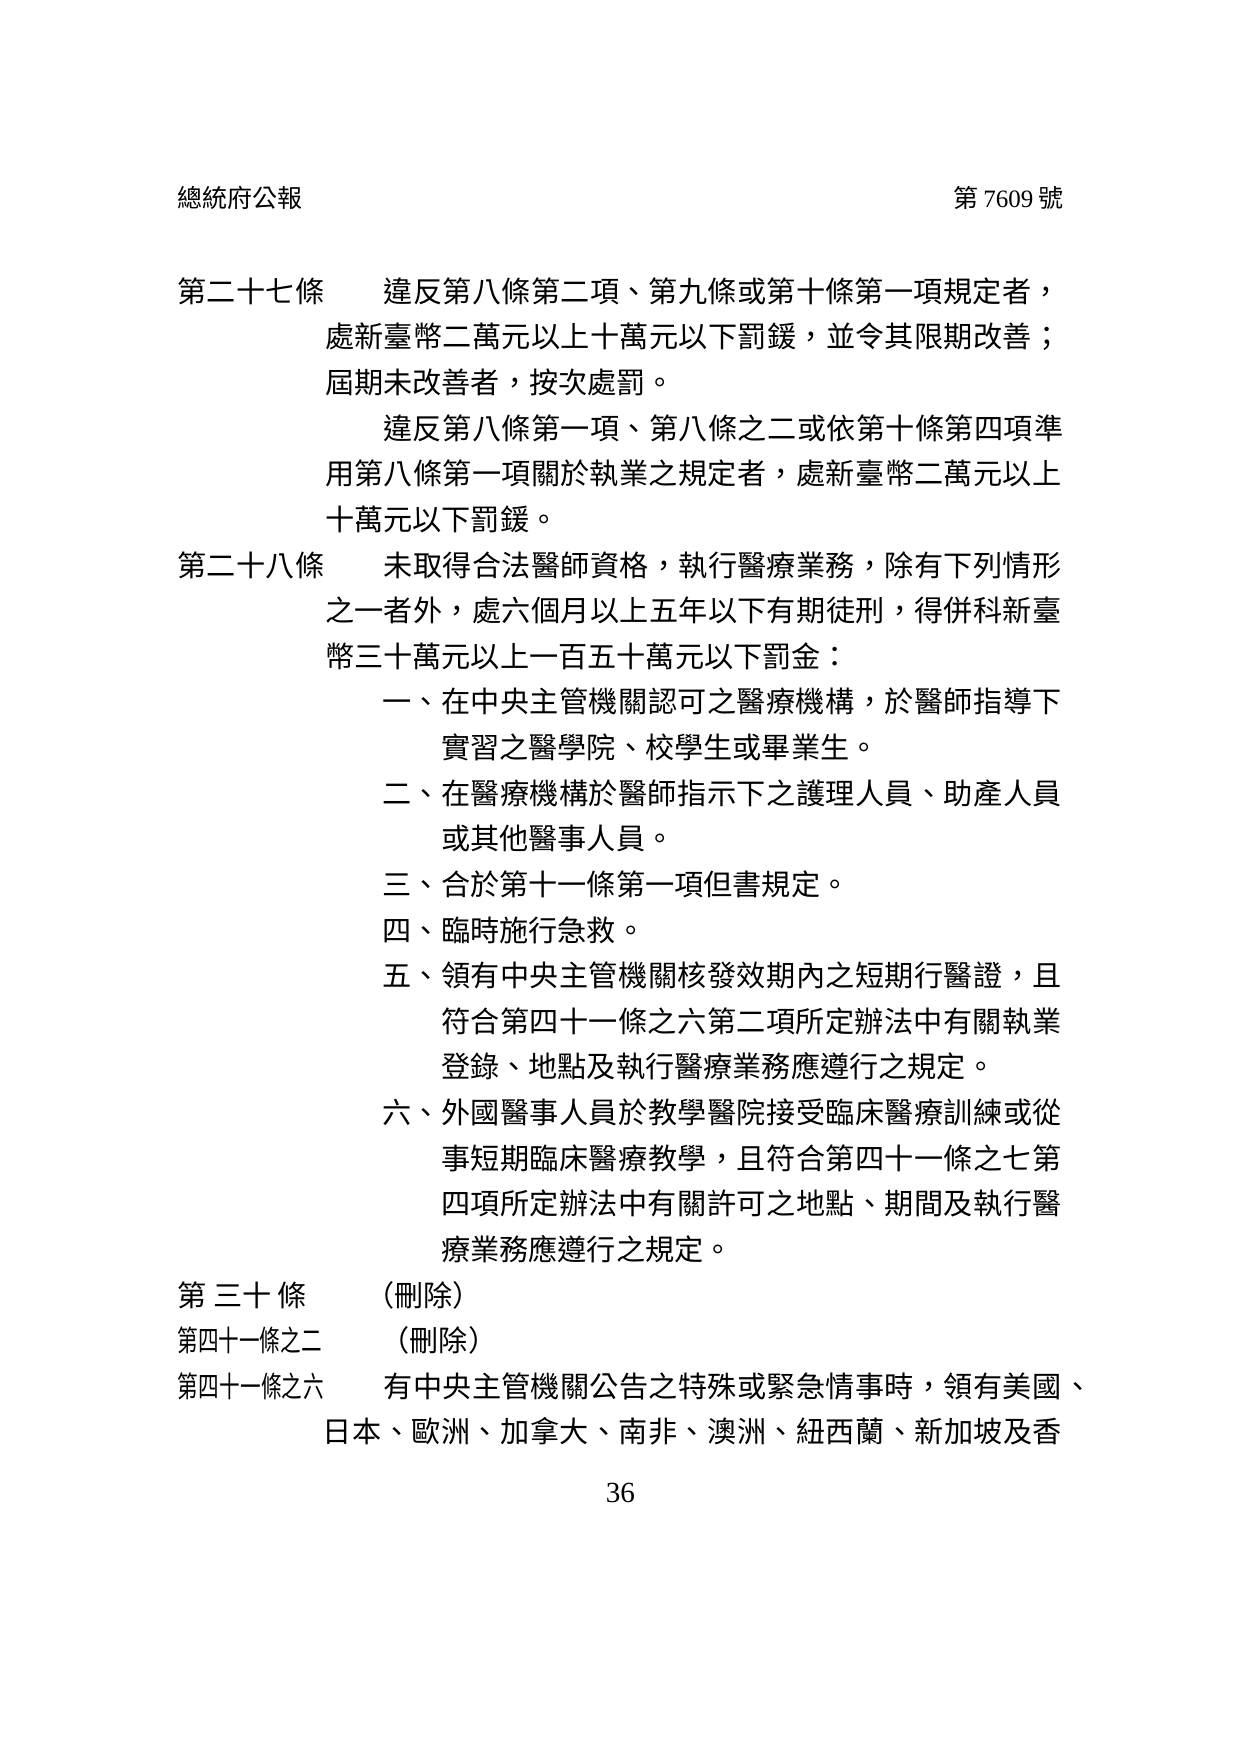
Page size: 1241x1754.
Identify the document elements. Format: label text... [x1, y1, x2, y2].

text 一、 在中央主管機關認可之醫療機構，於醫師指導下實習之醫學院、校學生或畢業生。 [382, 676, 1063, 768]
text 五、 領有中央主管機關核發效期內之短期行醫證，且符合第四十一條之六第二項所定辦法中有關執業登錄、地點及執行醫療業務應遵行之規定。 [382, 950, 1063, 1087]
text 第 三十 條 （刪除） [177, 1269, 1063, 1315]
text 第二十七條 違反第八條第二項、第九條或第十條第一項規定者，處新臺幣二萬元以上十萬元以下罰鍰，並令其限期改善；屆期未改善者，按次處罰。 [177, 266, 1063, 403]
text 三、 合於第十一條第一項但書規定。 [382, 859, 1063, 904]
text 六、 外國醫事人員於教學醫院接受臨床醫療訓練或從事短期臨床醫療教學，且符合第四十一條之七第四項所定辦法中有關許可之地點、期間及執行醫療業務應遵行之規定。 [382, 1087, 1063, 1269]
text 二、 在醫療機構於醫師指示下之護理人員、助產人員或其他醫事人員。 [382, 768, 1063, 859]
text 第四十一條之二 （刪除） [177, 1315, 1063, 1361]
text 第二十八條 未取得合法醫師資格，執行醫療業務，除有下列情形之一者外，處六個月以上五年以下有期徒刑，得併科新臺幣三十萬元以上一百五十萬元以下罰金： [177, 539, 1063, 676]
text 違反第八條第一項、第八條之二或依第十條第四項準用第八條第一項關於執業之規定者，處新臺幣二萬元以上十萬元以下罰鍰。 [325, 403, 1063, 539]
text 第四十一條之六 有中央主管機關公告之特殊或緊急情事時，領有美國、日本、歐洲、加拿大、南非、澳洲、紐西蘭、新加坡及香港等國家或地區醫師證書或許可執業證明，執行臨床醫療業務十年以上者，得向中央主管機關申請發給短期行醫證，效期不得逾一年；效期屆滿有展延必要者，得向中央主管機關申請展延。 [177, 1361, 1063, 1452]
text 四、 臨時施行急救。 [382, 904, 1063, 950]
